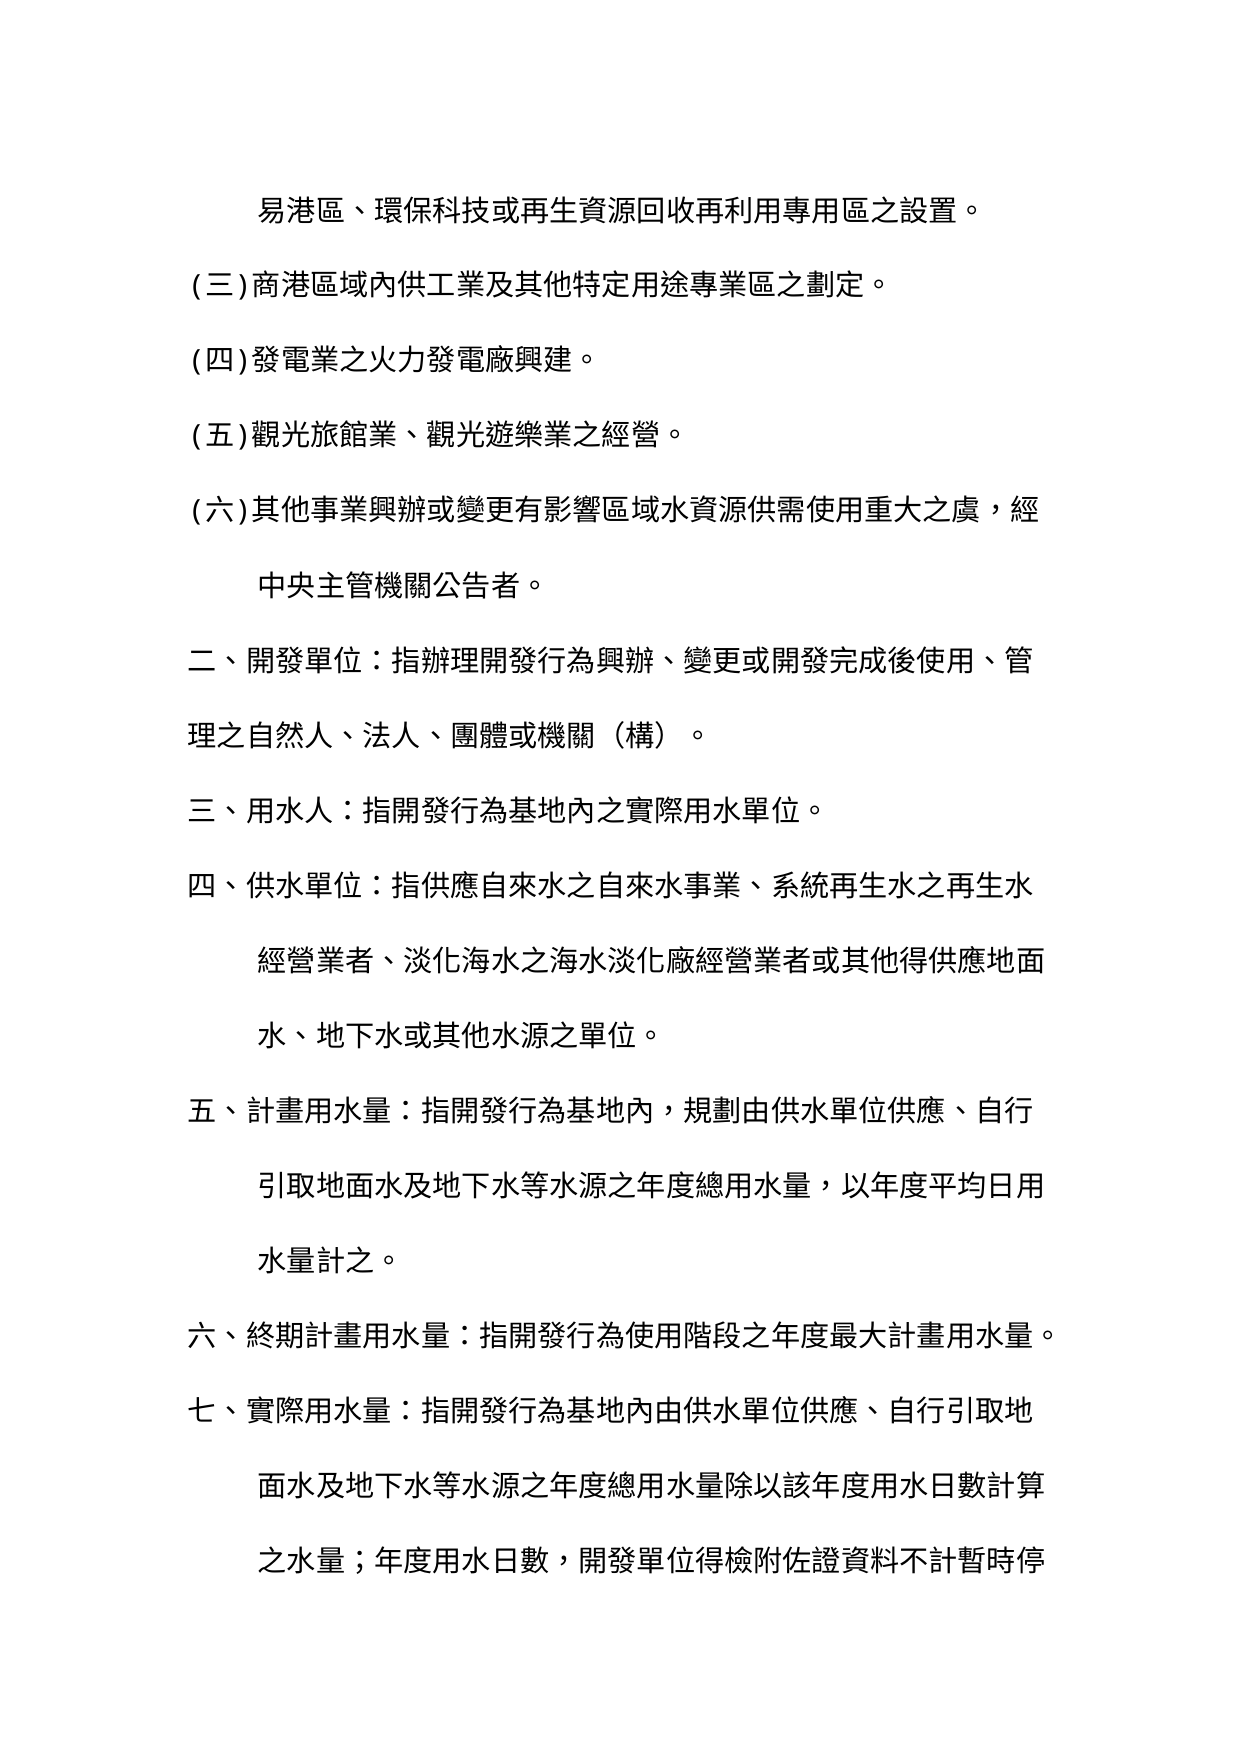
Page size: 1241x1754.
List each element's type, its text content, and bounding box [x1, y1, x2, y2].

text 經營業者、淡化海水之海水淡化廠經營業者或其他得供應地面 [187, 914, 1053, 989]
text 之水量；年度用水日數，開發單位得檢附佐證資料不計暫時停 [187, 1514, 1053, 1589]
text 面水及地下水等水源之年度總用水量除以該年度用水日數計算 [187, 1439, 1053, 1514]
text 水量計之。 六、終期計畫用水量：指開發行為使用階段之年度最大計畫用水量。 七、實際用水量：指開發行為基地內由供水單位供應、自行引取地 [187, 1214, 1053, 1439]
text 易港區、環保科技或再生資源回收再利用專用區之設置。 (三)商港區域內供工業及其他特定用途專業區之劃定。 (四)發電業之火力發電廠興建。 (五)觀光旅館業、觀光遊樂業之經營。 (六)其他事業興辦或變更有影響區域水資源供需使用重大之虞，經 [187, 164, 1053, 539]
text 水、地下水或其他水源之單位。 五、計畫用水量：指開發行為基地內，規劃由供水單位供應、自行 [187, 989, 1053, 1139]
text 引取地面水及地下水等水源之年度總用水量，以年度平均日用 [187, 1139, 1053, 1214]
text 中央主管機關公告者。 二、開發單位：指辦理開發行為興辦、變更或開發完成後使用、管理之自然人、法人、團體或機關（構）。 三、用水人：指開發行為基地內之實際用水單位。 四、供水單位：指供應自來水之自來水事業、系統再生水之再生水 [187, 539, 1053, 914]
